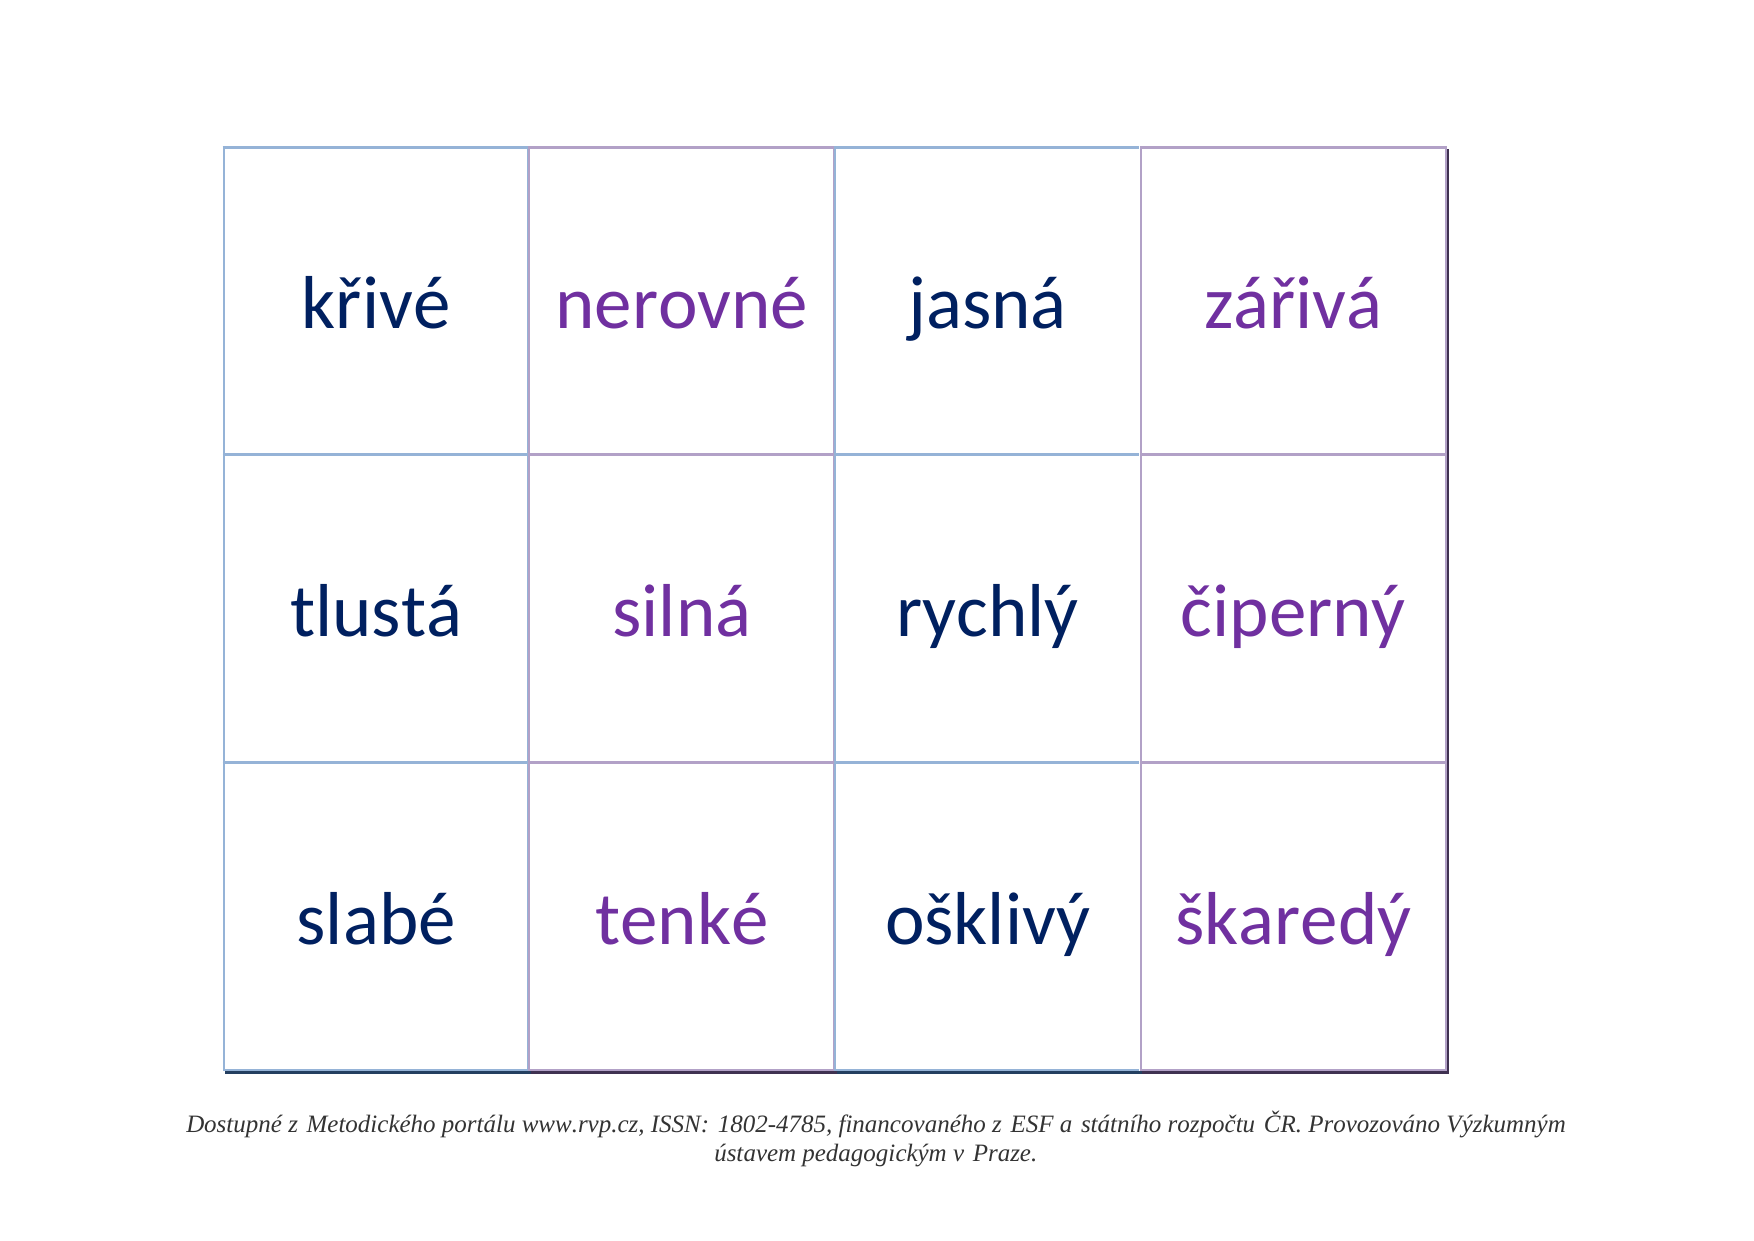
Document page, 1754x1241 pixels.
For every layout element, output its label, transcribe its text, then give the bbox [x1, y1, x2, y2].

text křivé [239, 256, 512, 347]
text silná [545, 564, 818, 655]
text tlustá [239, 564, 512, 655]
text slabé [239, 872, 512, 963]
text škaredý [1157, 872, 1429, 963]
text čiperný [1157, 564, 1429, 655]
text zářivá [1157, 256, 1429, 347]
text jasná [851, 256, 1124, 347]
text rychlý [851, 564, 1124, 655]
text tenké [545, 872, 818, 963]
text ošklivý [851, 872, 1124, 963]
text nerovné [545, 256, 818, 347]
